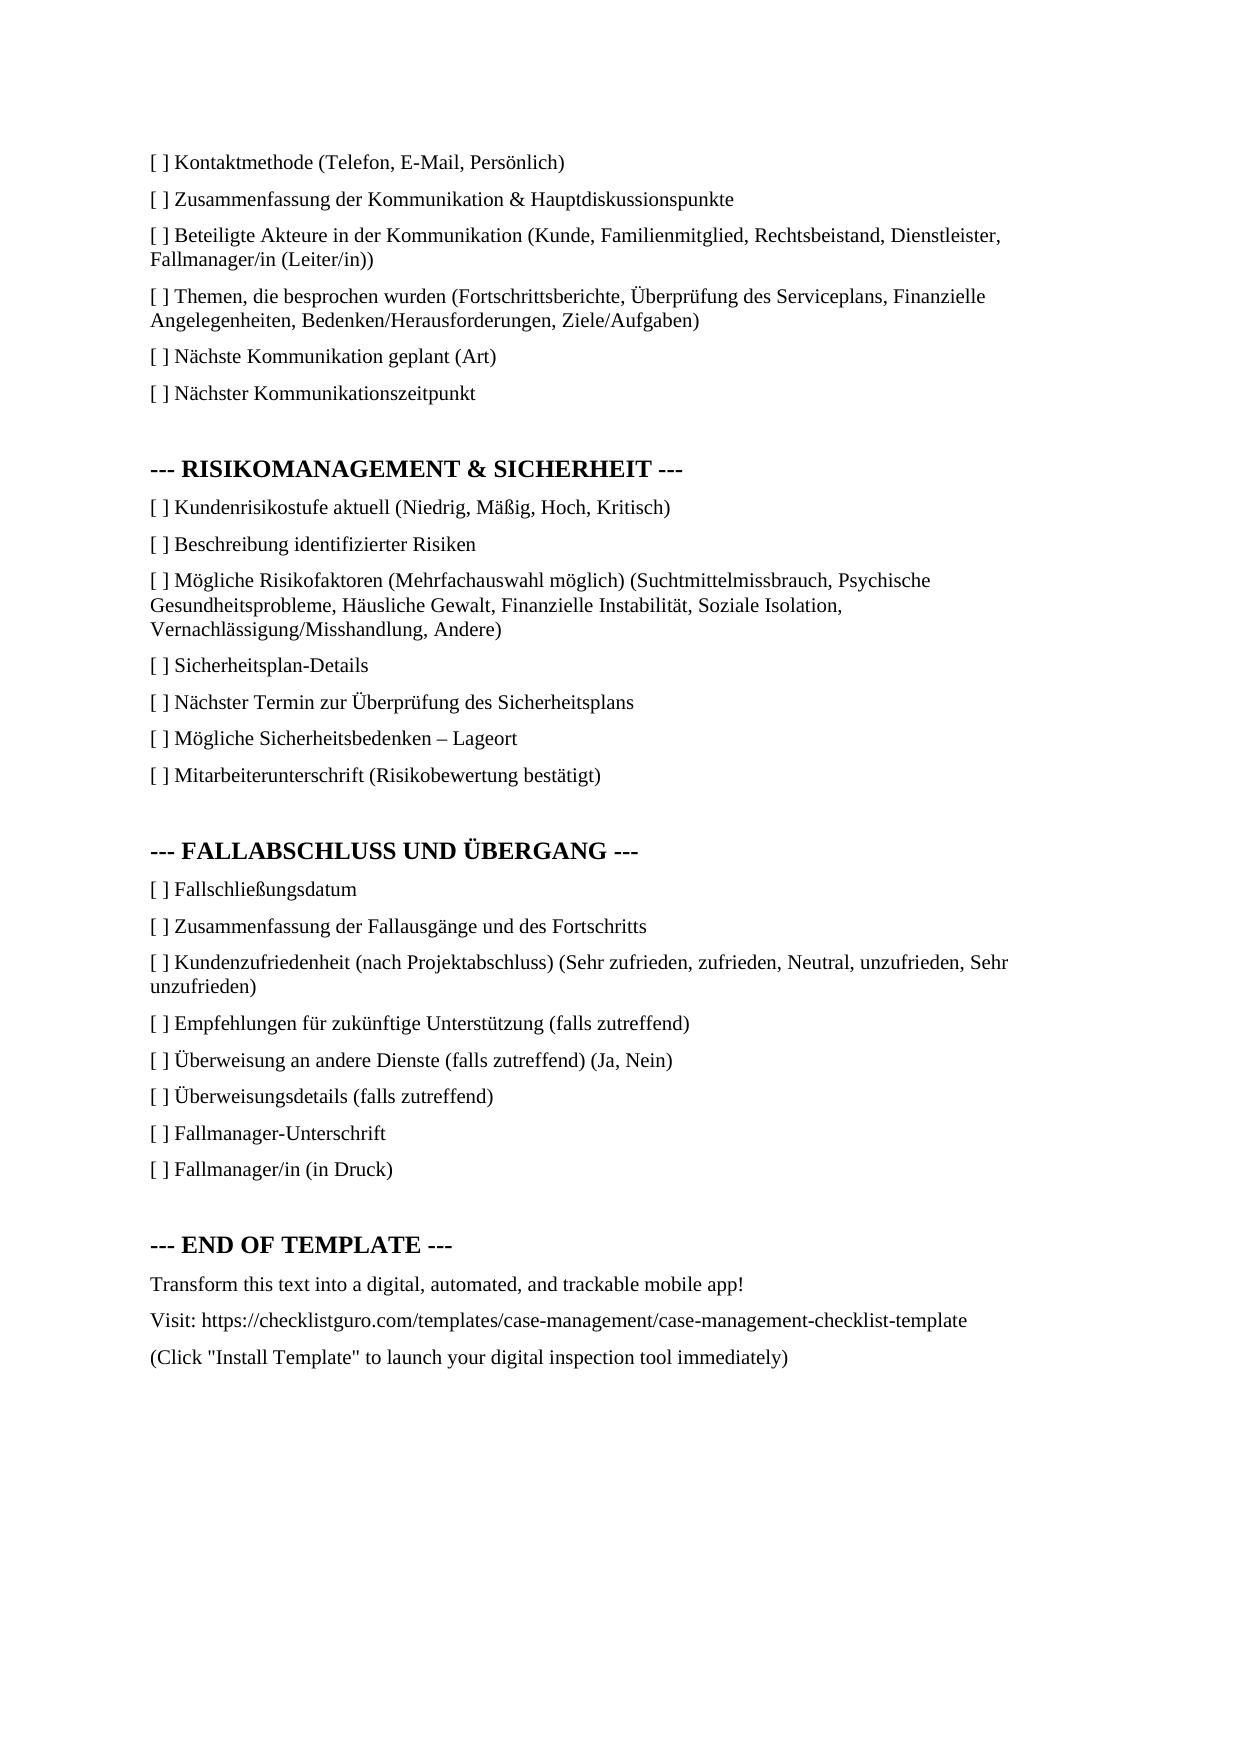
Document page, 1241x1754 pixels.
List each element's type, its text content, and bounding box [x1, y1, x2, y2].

text Transform this text into a digital, automated, and trackable mobile app! [150, 1272, 1090, 1296]
text [ ] Kundenrisikostufe aktuell (Niedrig, Mäßig, Hoch, Kritisch) [150, 495, 1090, 519]
text [ ] Nächste Kommunikation geplant (Art) [150, 344, 1090, 368]
text --- END OF TEMPLATE --- [150, 1230, 1090, 1259]
text [ ] Beteiligte Akteure in der Kommunikation (Kunde, Familienmitglied, Rechtsbeistand, Dienstleister, Fallmanager/in (Leiter/in)) [150, 223, 1090, 271]
text [ ] Nächster Kommunikationszeitpunkt [150, 381, 1090, 405]
text [ ] Zusammenfassung der Fallausgänge und des Fortschritts [150, 914, 1090, 938]
text [ ] Mitarbeiterunterschrift (Risikobewertung bestätigt) [150, 763, 1090, 787]
text (Click "Install Template" to launch your digital inspection tool immediately) [150, 1345, 1090, 1369]
text [ ] Mögliche Sicherheitsbedenken – Lageort [150, 726, 1090, 750]
text [ ] Mögliche Risikofaktoren (Mehrfachauswahl möglich) (Suchtmittelmissbrauch, Psychische Gesundheitsprobleme, Häusliche Gewalt, Finanzielle Instabilität, Soziale Isolation, Vernachlässigung/Misshandlung, Andere) [150, 568, 1090, 641]
text [ ] Fallmanager-Unterschrift [150, 1121, 1090, 1145]
text Visit: https://checklistguro.com/templates/case-management/case-management-checklist-template [150, 1308, 1090, 1332]
text [ ] Kontaktmethode (Telefon, E-Mail, Persönlich) [150, 150, 1090, 174]
text [ ] Themen, die besprochen wurden (Fortschrittsberichte, Überprüfung des Serviceplans, Finanzielle Angelegenheiten, Bedenken/Herausforderungen, Ziele/Aufgaben) [150, 284, 1090, 332]
text [ ] Kundenzufriedenheit (nach Projektabschluss) (Sehr zufrieden, zufrieden, Neutral, unzufrieden, Sehr unzufrieden) [150, 950, 1090, 998]
text [ ] Empfehlungen für zukünftige Unterstützung (falls zutreffend) [150, 1011, 1090, 1035]
text [ ] Fallmanager/in (in Druck) [150, 1157, 1090, 1181]
text [ ] Sicherheitsplan-Details [150, 653, 1090, 677]
text --- FALLABSCHLUSS UND ÜBERGANG --- [150, 836, 1090, 865]
text [ ] Überweisung an andere Dienste (falls zutreffend) (Ja, Nein) [150, 1047, 1090, 1072]
text [ ] Nächster Termin zur Überprüfung des Sicherheitsplans [150, 690, 1090, 714]
text [ ] Zusammenfassung der Kommunikation & Hauptdiskussionspunkte [150, 187, 1090, 211]
text [ ] Fallschließungsdatum [150, 877, 1090, 901]
text --- RISIKOMANAGEMENT & SICHERHEIT --- [150, 454, 1090, 483]
text [ ] Beschreibung identifizierter Risiken [150, 532, 1090, 556]
text [ ] Überweisungsdetails (falls zutreffend) [150, 1084, 1090, 1108]
